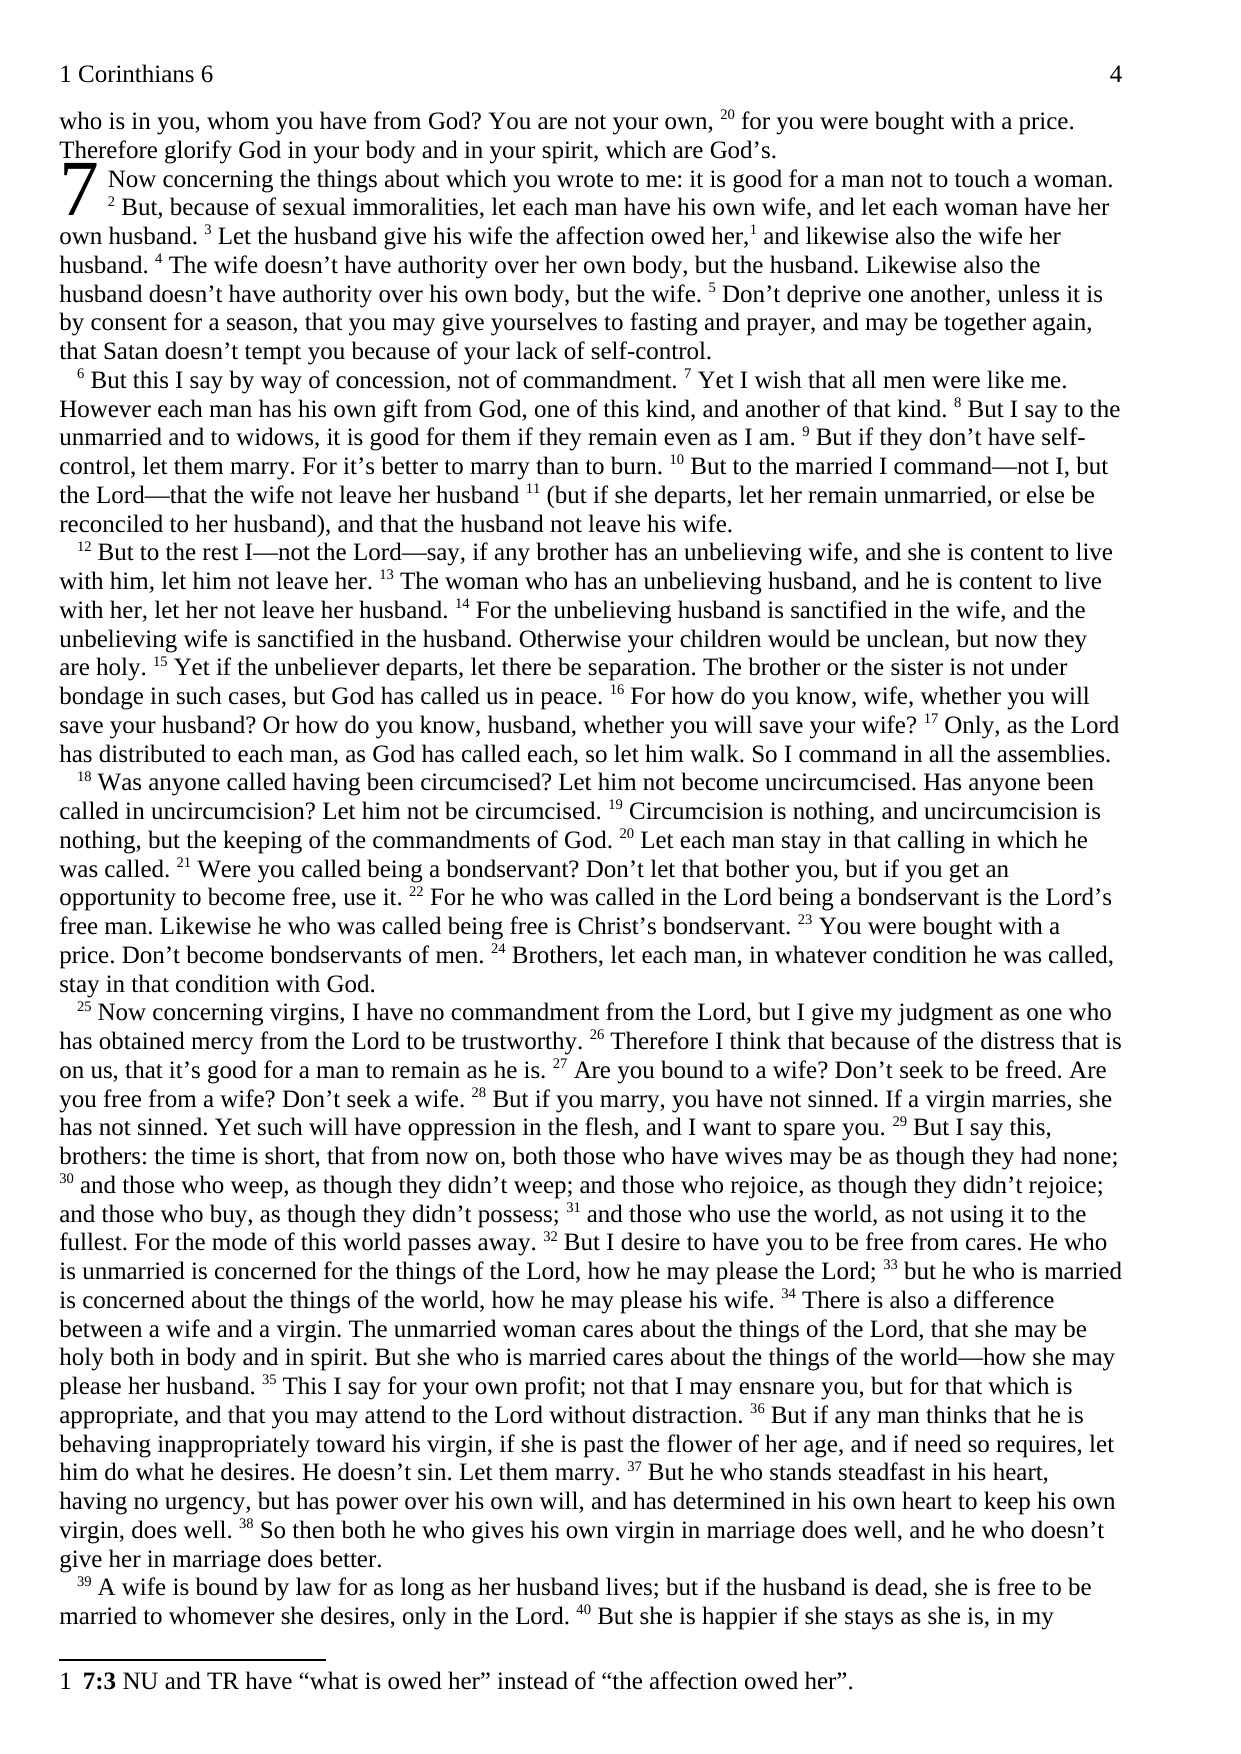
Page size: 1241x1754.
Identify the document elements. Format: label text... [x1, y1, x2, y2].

text 25 Now concerning virgins, I have no commandment from the Lord, but I give my judgment as one who has obtained mercy from the Lord to be trustworthy. 26 Therefore I think that because of the distress that is on us, that it’s good for a man to remain as he is. 27 Are you bound to a wife? Don’t seek to be freed. Are you free from a wife? Don’t seek a wife. 28 But if you marry, you have not sinned. If a virgin marries, she has not sinned. Yet such will have oppression in the flesh, and I want to spare you. 29 But I say this, brothers: the time is short, that from now on, both those who have wives may be as though they had none; 30 and those who weep, as though they didn’t weep; and those who rejoice, as though they didn’t rejoice; and those who buy, as though they didn’t possess; 31 and those who use the world, as not using it to the fullest. For the mode of this world passes away. 32 But I desire to have you to be free from cares. He who is unmarried is concerned for the things of the Lord, how he may please the Lord; 33 but he who is married is concerned about the things of the world, how he may please his wife. 34 There is also a difference between a wife and a virgin. The unmarried woman cares about the things of the Lord, that she may be holy both in body and in spirit. But she who is married cares about the things of the world—how she may please her husband. 35 This I say for your own profit; not that I may ensnare you, but for that which is appropriate, and that you may attend to the Lord without distraction. 36 But if any man thinks that he is behaving inappropriately toward his virgin, if she is past the flower of her age, and if need so requires, let him do what he desires. He doesn’t sin. Let them marry. 37 But he who stands steadfast in his heart, having no urgency, but has power over his own will, and has determined in his own heart to keep his own virgin, does well. 38 So then both he who gives his own virgin in marriage does well, and he who doesn’t give her in marriage does better. [59, 997, 1122, 1572]
text who is in you, whom you have from God? You are not your own, 20 for you were bought with a price. Therefore glorify God in your body and in your spirit, which are God’s. [59, 106, 1122, 164]
text 18 Was anyone called having been circumcised? Let him not become uncircumcised. Has anyone been called in uncircumcision? Let him not be circumcised. 19 Circumcision is nothing, and uncircumcision is nothing, but the keeping of the commandments of God. 20 Let each man stay in that calling in which he was called. 21 Were you called being a bondservant? Don’t let that bother you, but if you get an opportunity to become free, use it. 22 For he who was called in the Lord being a bondservant is the Lord’s free man. Likewise he who was called being free is Christ’s bondservant. 23 You were bought with a price. Don’t become bondservants of men. 24 Brothers, let each man, in whatever condition he was called, stay in that condition with God. [59, 767, 1122, 997]
text 7:3 NU and TR have “what is owed her” instead of “the affection owed her”. [59, 1666, 1122, 1695]
text 39 A wife is bound by law for as long as her husband lives; but if the husband is dead, she is free to be married to whomever she desires, only in the Lord. 40 But she is happier if she stays as she is, in my [59, 1572, 1122, 1630]
text 7Now concerning the things about which you wrote to me: it is good for a man not to touch a woman. 2 But, because of sexual immoralities, let each man have his own wife, and let each woman have her own husband. 3 Let the husband give his wife the affection owed her, and likewise also the wife her husband. 4 The wife doesn’t have authority over her own body, but the husband. Likewise also the husband doesn’t have authority over his own body, but the wife. 5 Don’t deprive one another, unless it is by consent for a season, that you may give yourselves to fasting and prayer, and may be together again, that Satan doesn’t tempt you because of your lack of self-control. [59, 164, 1122, 365]
text 12 But to the rest I—not the Lord—say, if any brother has an unbelieving wife, and she is content to live with him, let him not leave her. 13 The woman who has an unbelieving husband, and he is content to live with her, let her not leave her husband. 14 For the unbelieving husband is sanctified in the wife, and the unbelieving wife is sanctified in the husband. Otherwise your children would be unclean, but now they are holy. 15 Yet if the unbeliever departs, let there be separation. The brother or the sister is not under bondage in such cases, but God has called us in peace. 16 For how do you know, wife, whether you will save your husband? Or how do you know, husband, whether you will save your wife? 17 Only, as the Lord has distributed to each man, as God has called each, so let him walk. So I command in all the assemblies. [59, 537, 1122, 767]
text 6 But this I say by way of concession, not of commandment. 7 Yet I wish that all men were like me. However each man has his own gift from God, one of this kind, and another of that kind. 8 But I say to the unmarried and to widows, it is good for them if they remain even as I am. 9 But if they don’t have self-control, let them marry. For it’s better to marry than to burn. 10 But to the married I command—not I, but the Lord—that the wife not leave her husband 11 (but if she departs, let her remain unmarried, or else be reconciled to her husband), and that the husband not leave his wife. [59, 365, 1122, 537]
